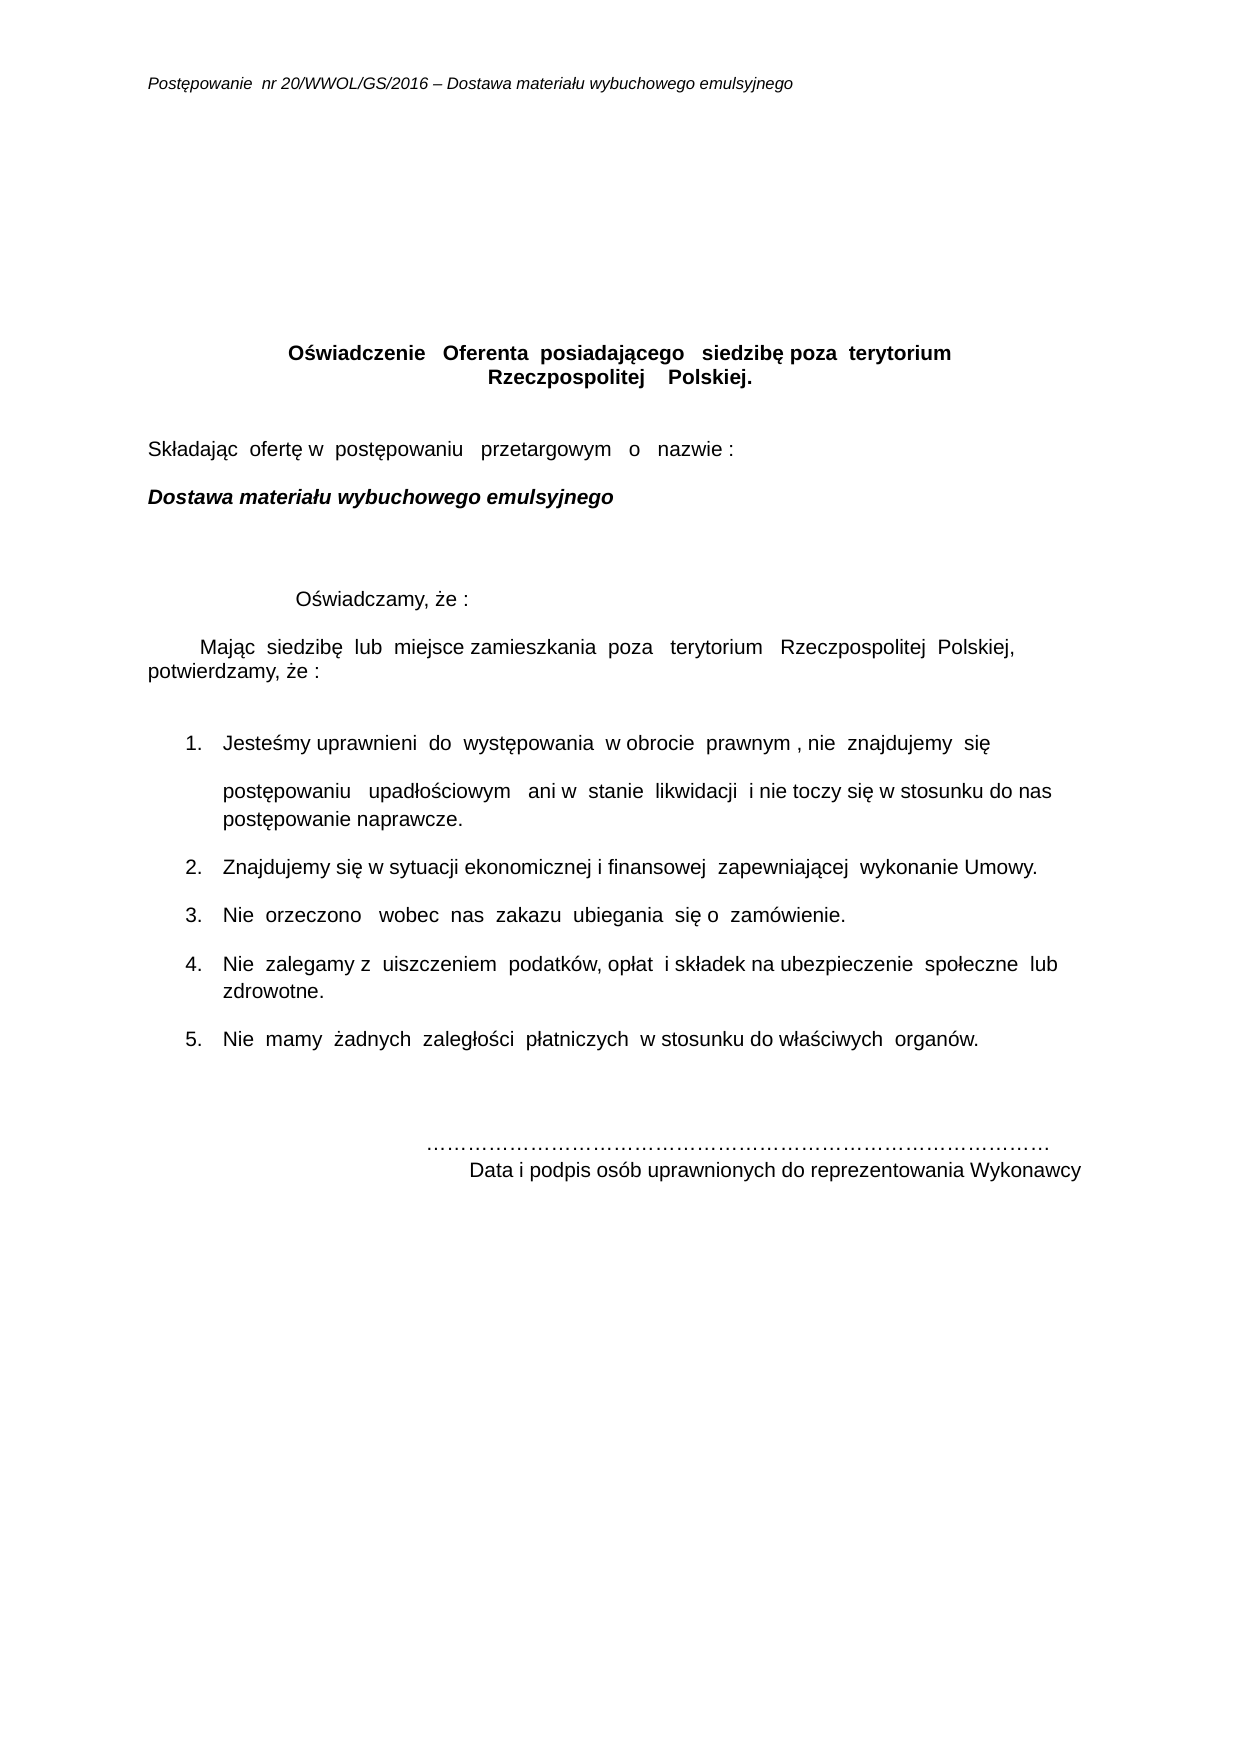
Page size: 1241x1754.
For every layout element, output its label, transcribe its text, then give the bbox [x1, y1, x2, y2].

list Nie orzeczono wobec nas zakazu ubiegania się o zamówienie. [185, 903, 1092, 927]
text Oświadczenie Oferenta posiadającego siedzibę poza terytorium [148, 341, 1092, 364]
text Dostawa materiału wybuchowego emulsyjnego [148, 485, 1092, 509]
list Znajdujemy się w sytuacji ekonomicznej i finansowej zapewniającej wykonanie Umowy. [185, 855, 1092, 879]
text Oświadczamy, że : [148, 586, 1092, 610]
text Mając siedzibę lub miejsce zamieszkania poza terytorium Rzeczpospolitej Polskiej, potwierdzamy, że : [148, 635, 1092, 683]
text Składając ofertę w postępowaniu przetargowym o nazwie : [148, 437, 1092, 461]
list Nie zalegamy z uiszczeniem podatków, opłat i składek na ubezpieczenie społeczne lub zdrowotne. [185, 951, 1092, 1003]
text Data i podpis osób uprawnionych do reprezentowania Wykonawcy [189, 1158, 1092, 1182]
text ……………………………………………………………………………… [189, 1131, 1092, 1154]
list postępowaniu upadłościowym ani w stanie likwidacji i nie toczy się w stosunku do nas postępowanie naprawcze. [223, 779, 1092, 830]
text Rzeczpospolitej Polskiej. [148, 364, 1092, 388]
list Nie mamy żadnych zaległości płatniczych w stosunku do właściwych organów. [185, 1027, 1092, 1051]
list Jesteśmy uprawnieni do występowania w obrocie prawnym , nie znajdujemy się [185, 731, 1092, 754]
